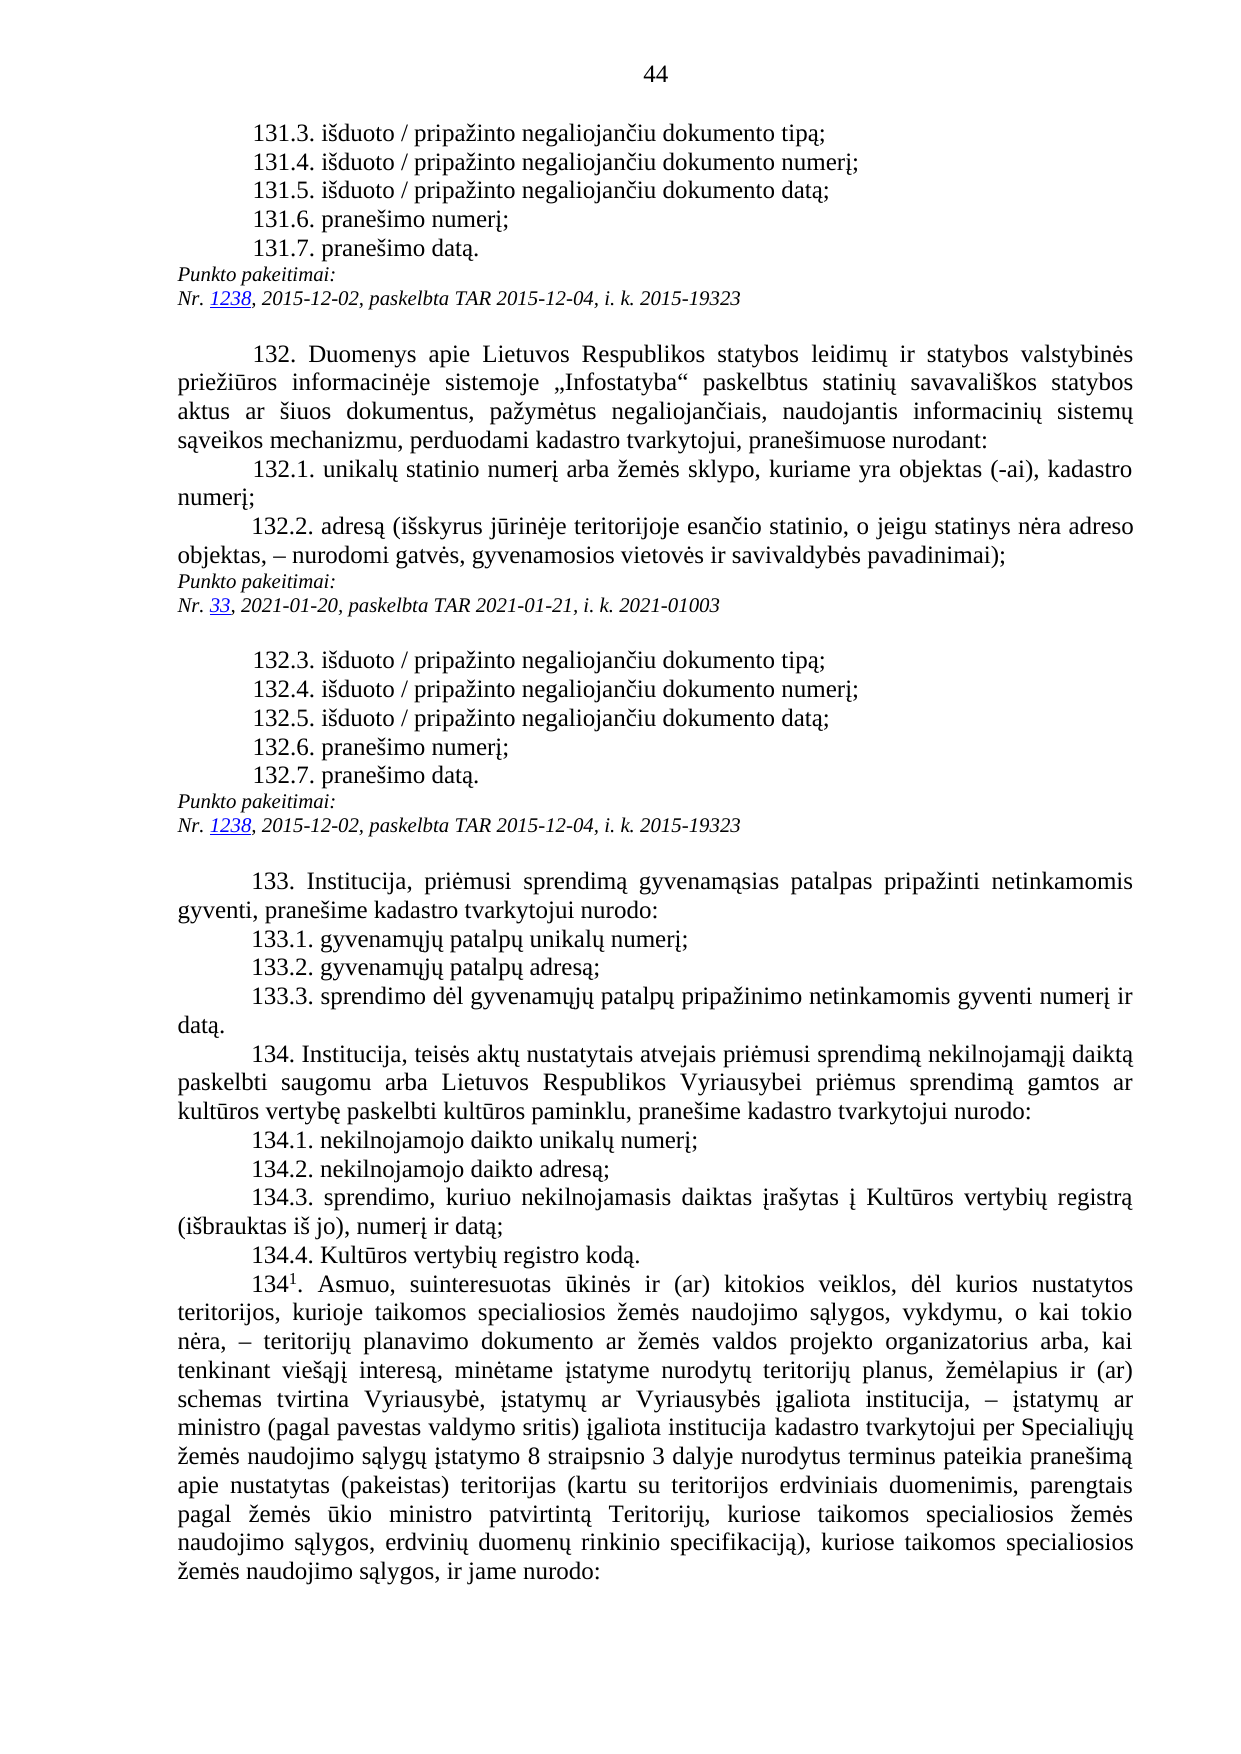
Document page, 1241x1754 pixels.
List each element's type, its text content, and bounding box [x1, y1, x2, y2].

text 131.6. pranešimo numerį; [177, 204, 1134, 233]
text 132.6. pranešimo numerį; [177, 732, 1134, 761]
text Punkto pakeitimai: [177, 262, 1134, 286]
text 133.1. gyvenamųjų patalpų unikalų numerį; [177, 924, 1134, 952]
text 134.1. nekilnojamojo daikto unikalų numerį; [177, 1125, 1134, 1154]
text 134. Institucija, teisės aktų nustatytais atvejais priėmusi sprendimą nekilnojamąjį daiktą paskelbti saugomu arba Lietuvos Respublikos Vyriausybei priėmus sprendimą gamtos ar kultūros vertybę paskelbti kultūros paminklu, pranešime kadastro tvarkytojui nurodo: [177, 1039, 1134, 1125]
text 131.3. išduoto / pripažinto negaliojančiu dokumento tipą; [177, 118, 1134, 147]
text 132.5. išduoto / pripažinto negaliojančiu dokumento datą; [177, 703, 1134, 732]
text 133.3. sprendimo dėl gyvenamųjų patalpų pripažinimo netinkamomis gyventi numerį ir datą. [177, 981, 1134, 1039]
text 132.3. išduoto / pripažinto negaliojančiu dokumento tipą; [177, 646, 1134, 674]
text 134.4. Kultūros vertybių registro kodą. [177, 1240, 1134, 1269]
text 1341. Asmuo, suinteresuotas ūkinės ir (ar) kitokios veiklos, dėl kurios nustatytos teritorijos, kurioje taikomos specialiosios žemės naudojimo sąlygos, vykdymu, o kai tokio nėra, – teritorijų planavimo dokumento ar žemės valdos projekto organizatorius arba, kai tenkinant viešąjį interesą, minėtame įstatyme nurodytų teritorijų planus, žemėlapius ir (ar) schemas tvirtina Vyriausybė, įstatymų ar Vyriausybės įgaliota institucija, – įstatymų ar ministro (pagal pavestas valdymo sritis) įgaliota institucija kadastro tvarkytojui per Specialiųjų žemės naudojimo sąlygų įstatymo 8 straipsnio 3 dalyje nurodytus terminus pateikia pranešimą apie nustatytas (pakeistas) teritorijas (kartu su teritorijos erdviniais duomenimis, parengtais pagal žemės ūkio ministro patvirtintą Teritorijų, kuriose taikomos specialiosios žemės naudojimo sąlygos, erdvinių duomenų rinkinio specifikaciją), kuriose taikomos specialiosios žemės naudojimo sąlygos, ir jame nurodo: [177, 1269, 1134, 1585]
text 134.2. nekilnojamojo daikto adresą; [177, 1154, 1134, 1182]
text 132.1. unikalų statinio numerį arba žemės sklypo, kuriame yra objektas (-ai), kadastro numerį; [177, 454, 1134, 511]
text Punkto pakeitimai: [177, 789, 1134, 813]
text 132.4. išduoto / pripažinto negaliojančiu dokumento numerį; [177, 674, 1134, 703]
text 132. Duomenys apie Lietuvos Respublikos statybos leidimų ir statybos valstybinės priežiūros informacinėje sistemoje „Infostatyba“ paskelbtus statinių savavališkos statybos aktus ar šiuos dokumentus, pažymėtus negaliojančiais, naudojantis informacinių sistemų sąveikos mechanizmu, perduodami kadastro tvarkytojui, pranešimuose nurodant: [177, 339, 1134, 454]
text 131.5. išduoto / pripažinto negaliojančiu dokumento datą; [177, 176, 1134, 204]
text Punkto pakeitimai: [177, 569, 1134, 593]
text 133. Institucija, priėmusi sprendimą gyvenamąsias patalpas pripažinti netinkamomis gyventi, pranešime kadastro tvarkytojui nurodo: [177, 866, 1134, 924]
text 132.2. adresą (išskyrus jūrinėje teritorijoje esančio statinio, o jeigu statinys nėra adreso objektas, – nurodomi gatvės, gyvenamosios vietovės ir savivaldybės pavadinimai); [177, 511, 1134, 569]
text Nr. 33, 2021-01-20, paskelbta TAR 2021-01-21, i. k. 2021-01003 [177, 593, 1134, 617]
text 131.4. išduoto / pripažinto negaliojančiu dokumento numerį; [177, 147, 1134, 176]
text 134.3. sprendimo, kuriuo nekilnojamasis daiktas įrašytas į Kultūros vertybių registrą (išbrauktas iš jo), numerį ir datą; [177, 1182, 1134, 1240]
text 133.2. gyvenamųjų patalpų adresą; [177, 952, 1134, 981]
text 131.7. pranešimo datą. [177, 233, 1134, 262]
text 132.7. pranešimo datą. [177, 761, 1134, 789]
text Nr. 1238, 2015-12-02, paskelbta TAR 2015-12-04, i. k. 2015-19323 [177, 286, 1134, 310]
text Nr. 1238, 2015-12-02, paskelbta TAR 2015-12-04, i. k. 2015-19323 [177, 813, 1134, 837]
